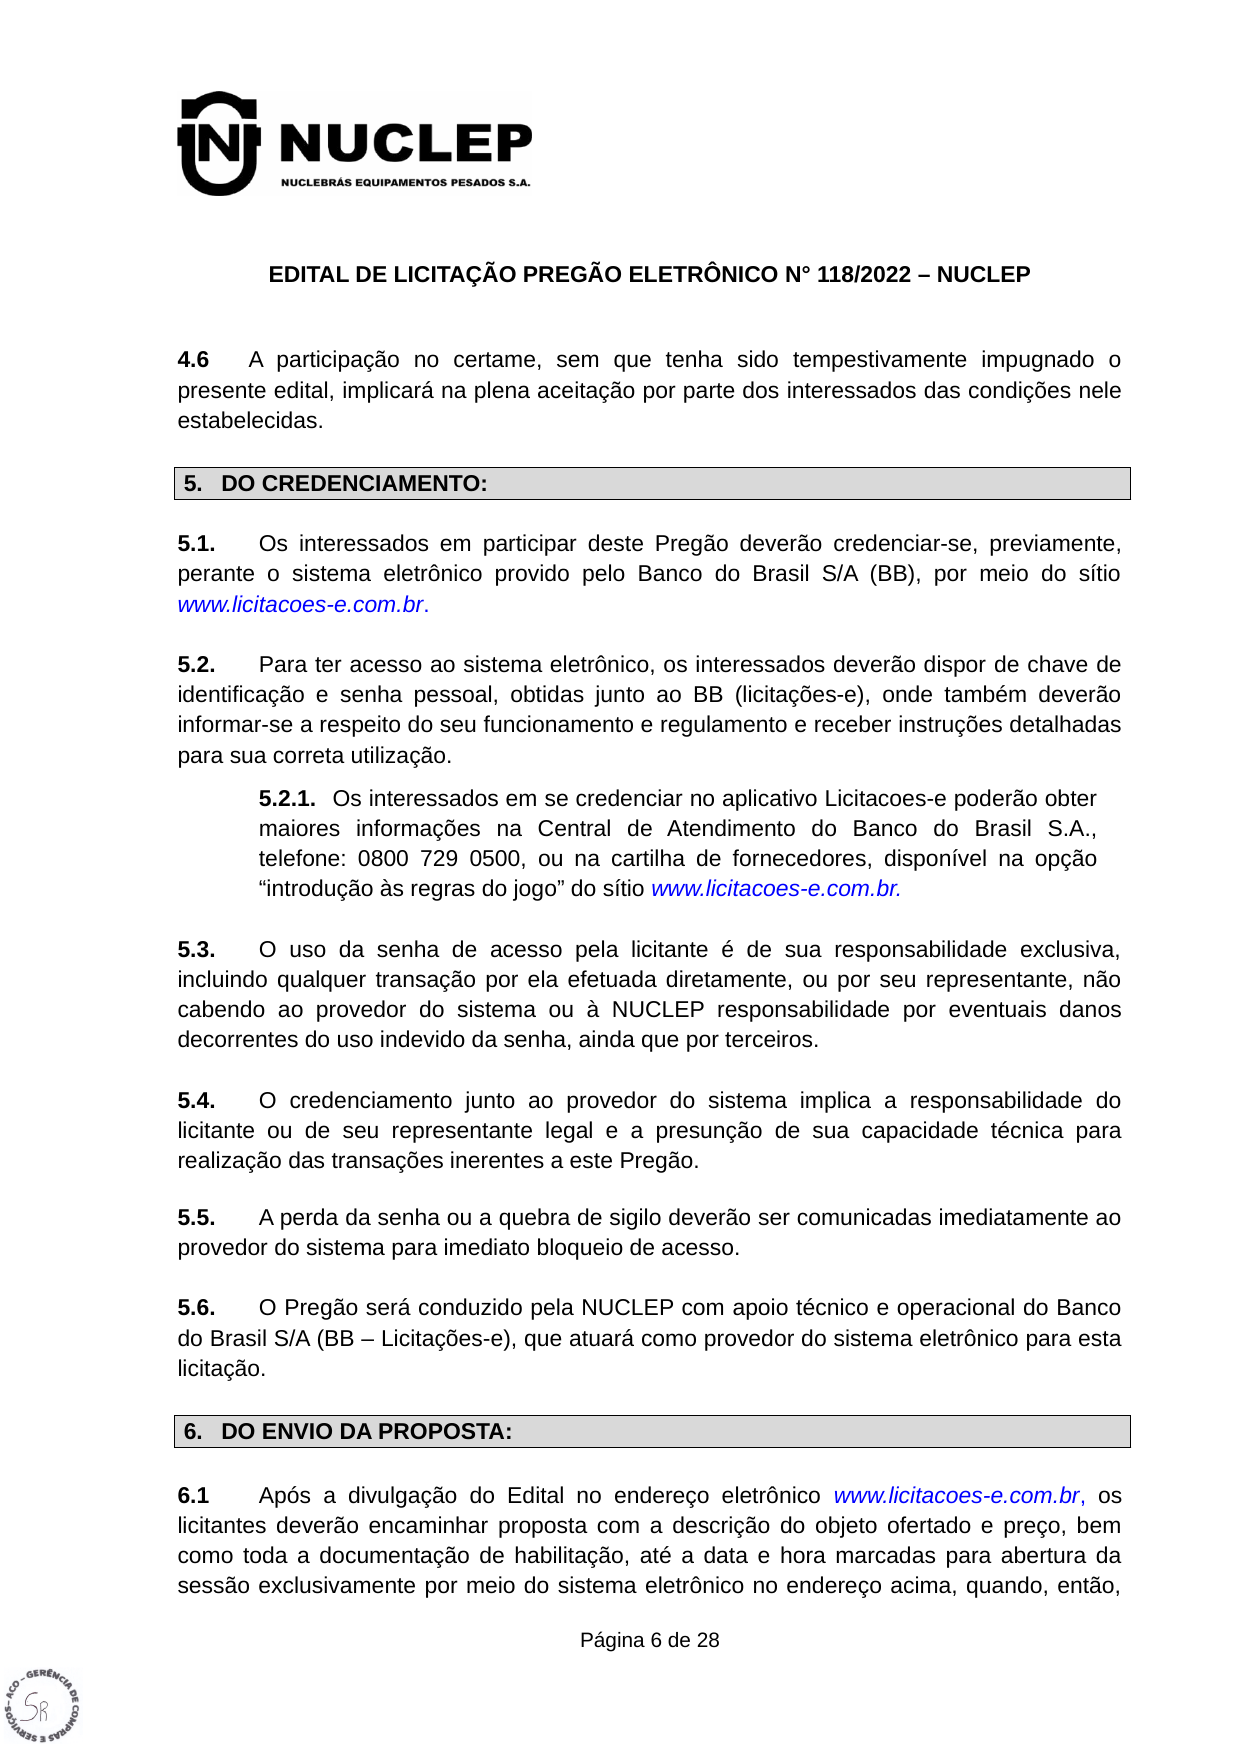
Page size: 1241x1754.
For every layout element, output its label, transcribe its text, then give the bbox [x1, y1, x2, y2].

list O Pregão será conduzido pela NUCLEP com apoio técnico e operacional do Banco do Brasil S/A (BB – Licitações-e), que atuará como provedor do sistema eletrônico para esta licitação. [177, 1294, 1122, 1381]
list Após a divulgação do Edital no endereço eletrônico www.licitacoes-e.com.br, os licitantes deverão encaminhar proposta com a descrição do objeto ofertado e preço, bem como toda a documentação de habilitação, até a data e hora marcadas para abertura da sessão exclusivamente por meio do sistema eletrônico no endereço acima, quando, então, [177, 1482, 1122, 1599]
list DO ENVIO DA PROPOSTA: [175, 1416, 1130, 1447]
list A perda da senha ou a quebra de sigilo deverão ser comunicadas imediatamente ao provedor do sistema para imediato bloqueio de acesso. [177, 1204, 1122, 1260]
list A participação no certame, sem que tenha sido tempestivamente impugnado o presente edital, implicará na plena aceitação por parte dos interessados das condições nele estabelecidas. [177, 346, 1122, 433]
list O credenciamento junto ao provedor do sistema implica a responsabilidade do licitante ou de seu representante legal e a presunção de sua capacidade técnica para realização das transações inerentes a este Pregão. [177, 1087, 1122, 1173]
list Os interessados em participar deste Pregão deverão credenciar-se, previamente, perante o sistema eletrônico provido pelo Banco do Brasil S/A (BB), por meio do sítio www.licitacoes-e.com.br. [177, 530, 1122, 617]
picture [177, 91, 532, 196]
list Para ter acesso ao sistema eletrônico, os interessados deverão dispor de chave de identificação e senha pessoal, obtidas junto ao BB (licitações-e), onde também deverão informar-se a respeito do seu funcionamento e regulamento e receber instruções detalhadas para sua correta utilização. [177, 651, 1122, 768]
list DO CREDENCIAMENTO: [175, 468, 1130, 499]
list O uso da senha de acesso pela licitante é de sua responsabilidade exclusiva, incluindo qualquer transação por ela efetuada diretamente, ou por seu representante, não cabendo ao provedor do sistema ou à NUCLEP responsabilidade por eventuais danos decorrentes do uso indevido da senha, ainda que por terceiros. [177, 936, 1122, 1053]
list Os interessados em se credenciar no aplicativo Licitacoes-e poderão obter maiores informações na Central de Atendimento do Banco do Brasil S.A., telefone: 0800 729 0500, ou na cartilha de fornecedores, disponível na opção “introdução às regras do jogo” do sítio www.licitacoes-e.com.br. [259, 785, 1098, 902]
picture [3, 1667, 85, 1744]
